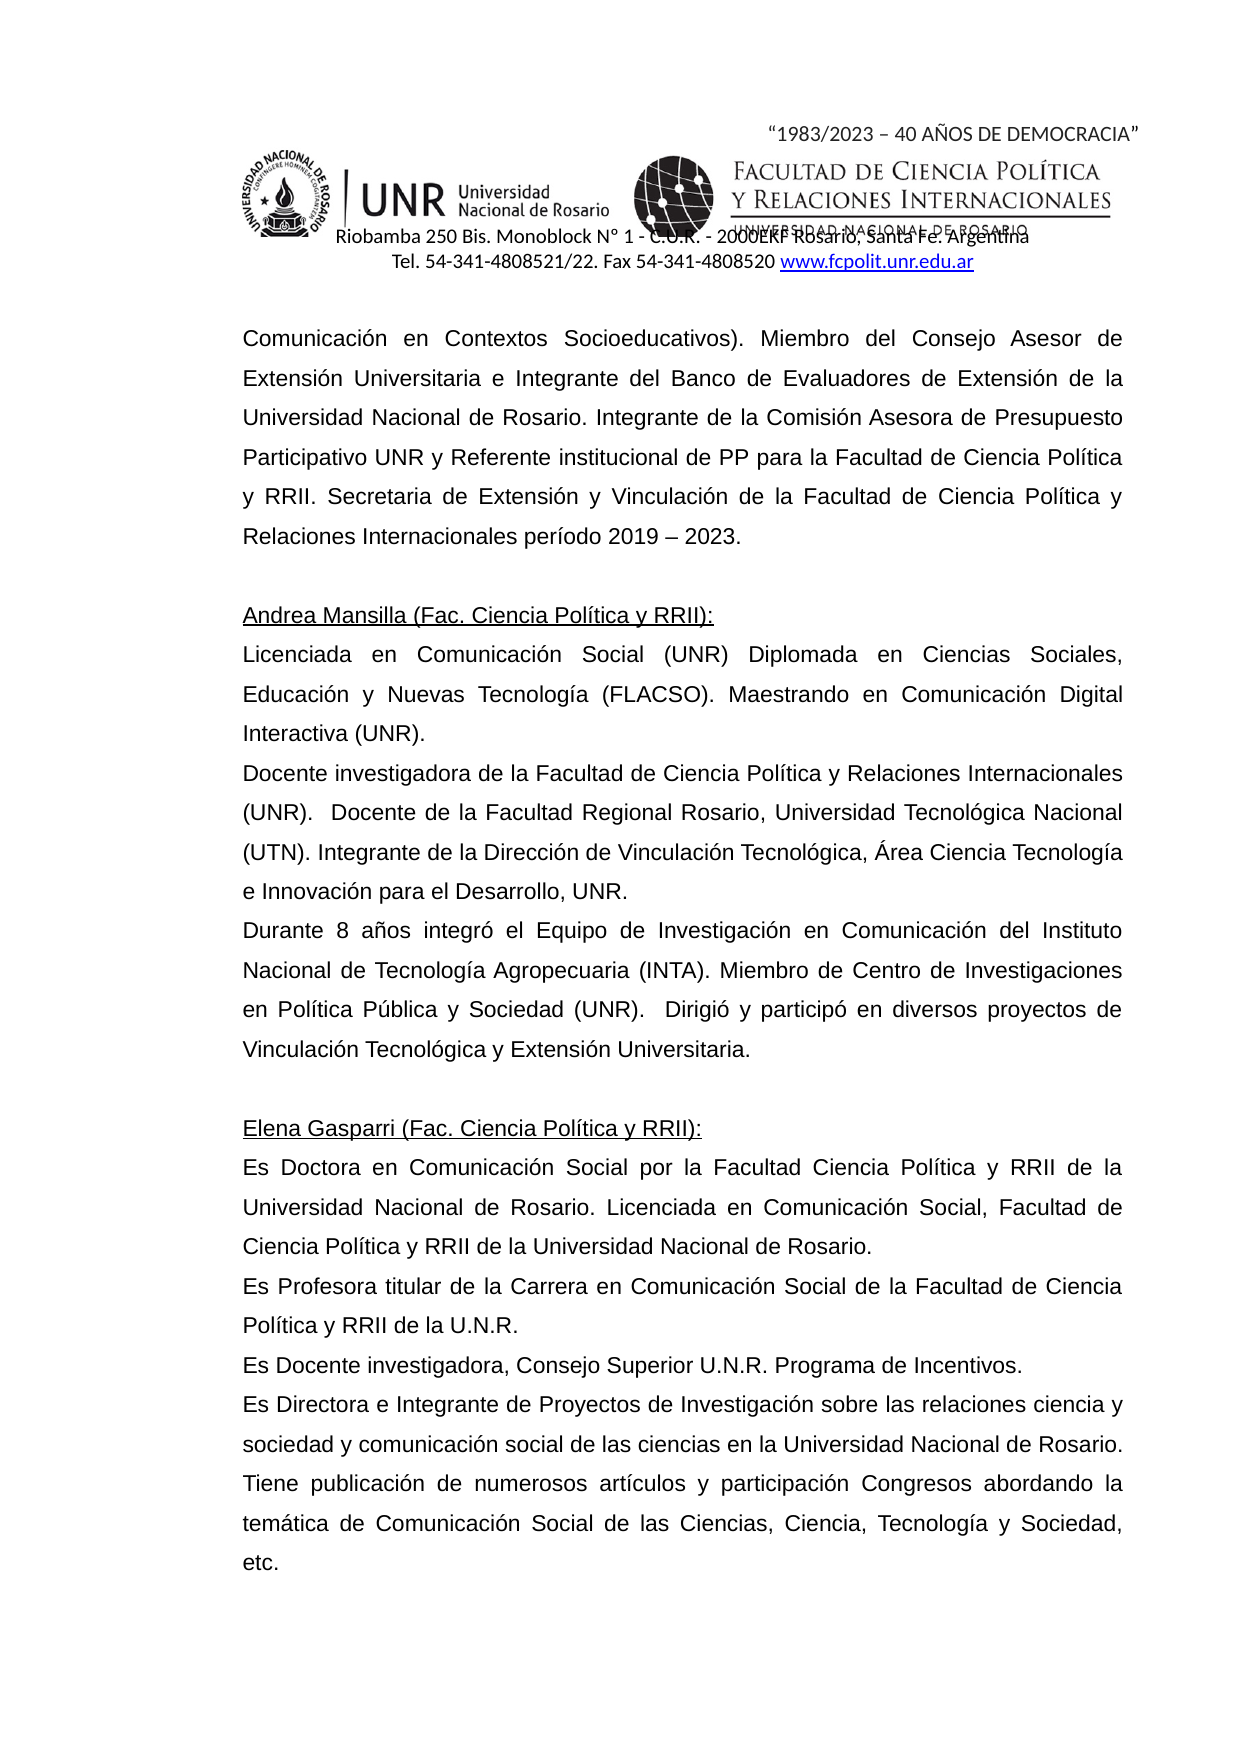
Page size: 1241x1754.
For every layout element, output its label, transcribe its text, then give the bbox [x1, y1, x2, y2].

text Licenciada en Comunicación Social (UNR) Diplomada en Ciencias Sociales, Educación y Nuevas Tecnología (FLACSO). Maestrando en Comunicación Digital Interactiva (UNR). [242, 641, 1123, 746]
text Comunicación en Contextos Socioeducativos). Miembro del Consejo Asesor de Extensión Universitaria e Integrante del Banco de Evaluadores de Extensión de la Universidad Nacional de Rosario. Integrante de la Comisión Asesora de Presupuesto Participativo UNR y Referente institucional de PP para la Facultad de Ciencia Política y RRII. Secretaria de Extensión y Vinculación de la Facultad de Ciencia Política y Relaciones Internacionales período 2019 – 2023. [242, 325, 1123, 549]
text Es Docente investigadora, Consejo Superior U.N.R. Programa de Incentivos. [242, 1352, 1123, 1378]
text Durante 8 años integró el Equipo de Investigación en Comunicación del Instituto Nacional de Tecnología Agropecuaria (INTA). Miembro de Centro de Investigaciones en Política Pública y Sociedad (UNR). Dirigió y participó en diversos proyectos de Vinculación Tecnológica y Extensión Universitaria. [242, 917, 1123, 1062]
text Elena Gasparri (Fac. Ciencia Política y RRII): [242, 1115, 1123, 1141]
text Es Directora e Integrante de Proyectos de Investigación sobre las relaciones ciencia y sociedad y comunicación social de las ciencias en la Universidad Nacional de Rosario. Tiene publicación de numerosos artículos y participación Congresos abordando la temática de Comunicación Social de las Ciencias, Ciencia, Tecnología y Sociedad, etc. [242, 1391, 1123, 1575]
text Andrea Mansilla (Fac. Ciencia Política y RRII): [242, 602, 1123, 628]
text Es Doctora en Comunicación Social por la Facultad Ciencia Política y RRII de la Universidad Nacional de Rosario. Licenciada en Comunicación Social, Facultad de Ciencia Política y RRII de la Universidad Nacional de Rosario. [242, 1154, 1123, 1259]
picture [196, 147, 1168, 237]
text Es Profesora titular de la Carrera en Comunicación Social de la Facultad de Ciencia Política y RRII de la U.N.R. [242, 1273, 1123, 1338]
text Docente investigadora de la Facultad de Ciencia Política y Relaciones Internacionales (UNR). Docente de la Facultad Regional Rosario, Universidad Tecnológica Nacional (UTN). Integrante de la Dirección de Vinculación Tecnológica, Área Ciencia Tecnología e Innovación para el Desarrollo, UNR. [242, 759, 1123, 904]
